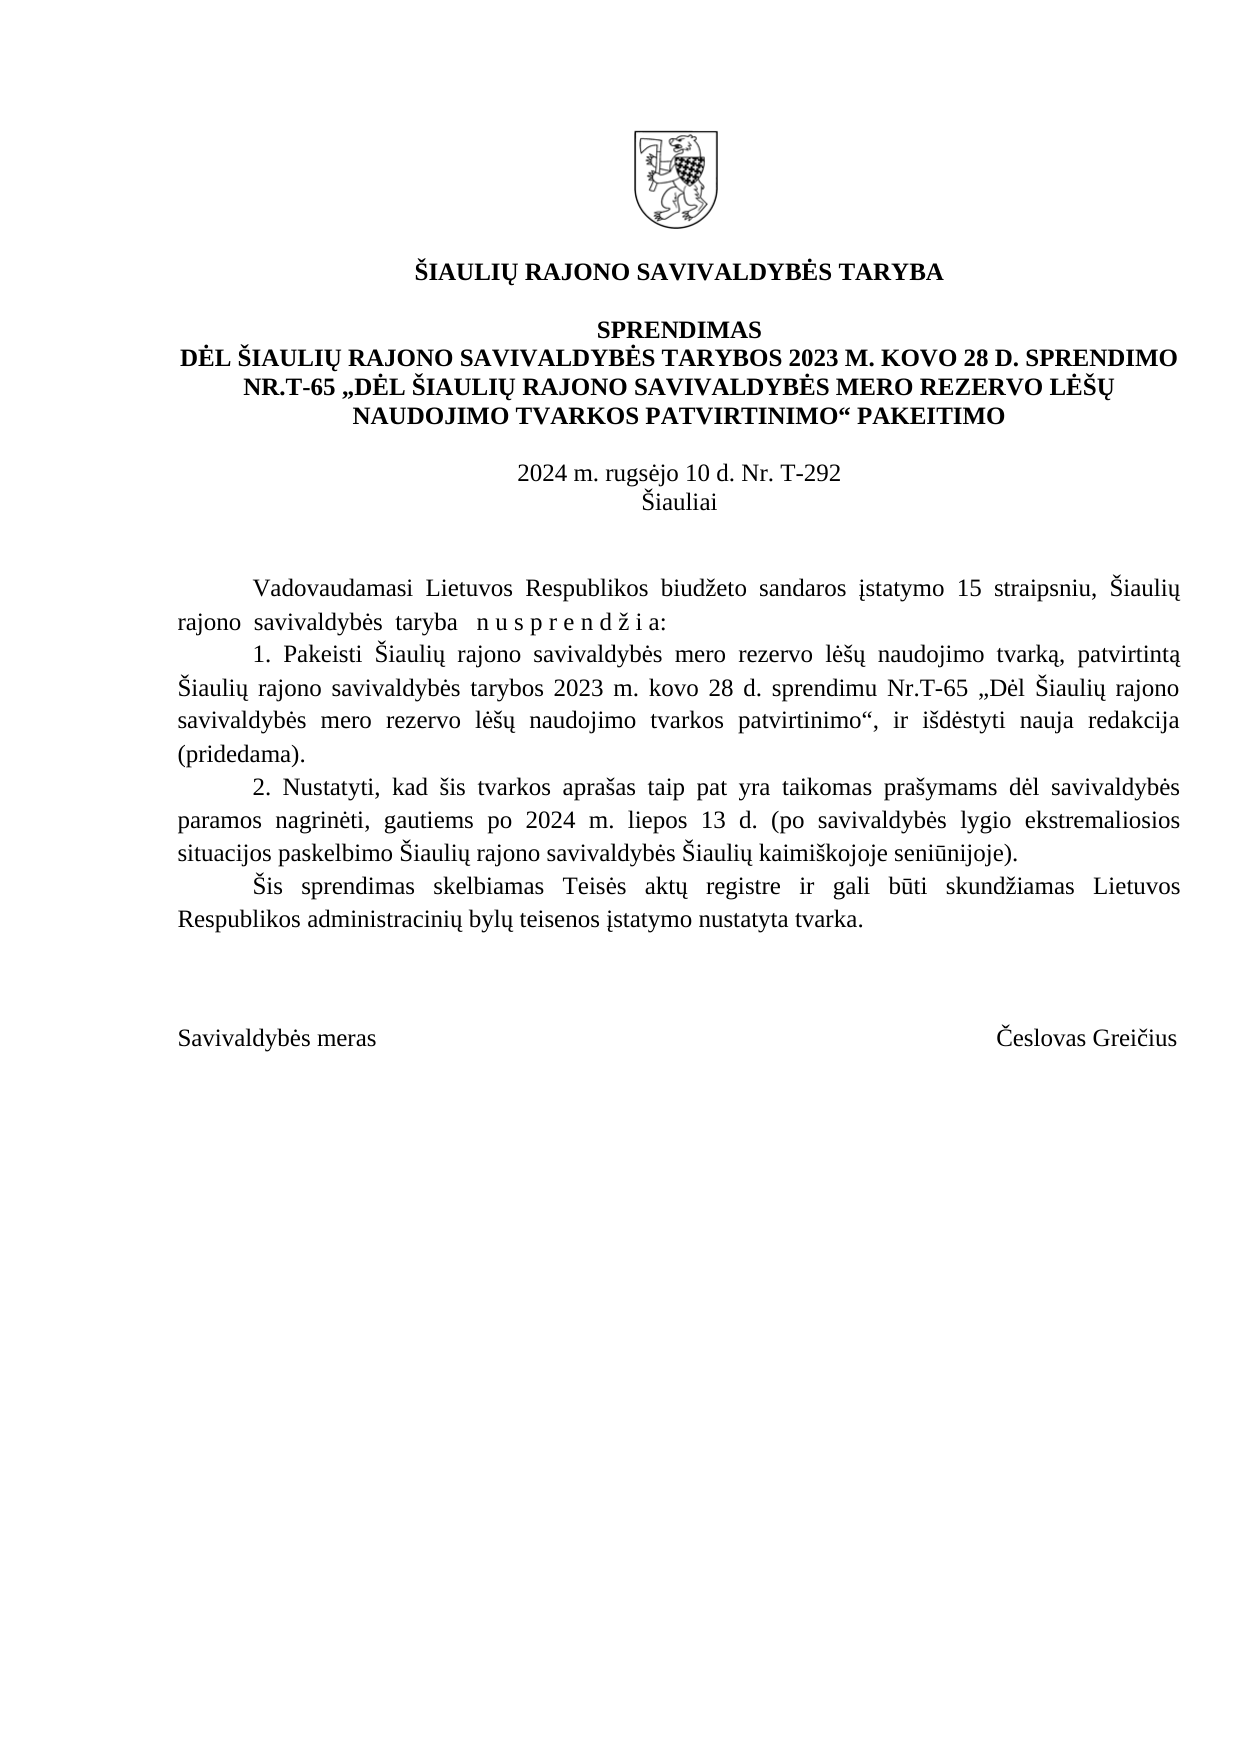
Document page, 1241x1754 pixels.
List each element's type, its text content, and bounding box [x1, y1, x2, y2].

text 1. Pakeisti Šiaulių rajono savivaldybės mero rezervo lėšų naudojimo tvarką, patvirtintą Šiaulių rajono savivaldybės tarybos 2023 m. kovo 28 d. sprendimu Nr.T-65 „Dėl Šiaulių rajono savivaldybės mero rezervo lėšų naudojimo tvarkos patvirtinimo“, ir išdėstyti nauja redakcija (pridedama). [177, 639, 1181, 767]
subtitle SPRENDIMAS [177, 315, 1181, 343]
text Vadovaudamasi Lietuvos Respublikos biudžeto sandaros įstatymo 15 straipsniu, Šiaulių rajono savivaldybės taryba n u s p r e n d ž i a: [177, 573, 1181, 635]
text 2024 m. rugsėjo 10 d. Nr. T-292 [177, 458, 1181, 487]
text Šiauliai [177, 487, 1181, 516]
text Savivaldybės meras Česlovas Greičius [177, 1023, 1181, 1052]
text 2. Nustatyti, kad šis tvarkos aprašas taip pat yra taikomas prašymams dėl savivaldybės paramos nagrinėti, gautiems po 2024 m. liepos 13 d. (po savivaldybės lygio ekstremaliosios situacijos paskelbimo Šiaulių rajono savivaldybės Šiaulių kaimiškojoje seniūnijoje). [177, 772, 1181, 866]
text Šis sprendimas skelbiamas Teisės aktų registre ir gali būti skundžiamas Lietuvos Respublikos administracinių bylų teisenos įstatymo nustatyta tvarka. [177, 871, 1181, 932]
subtitle ŠIAULIŲ RAJONO SAVIVALDYBĖS TARYBA [177, 257, 1181, 286]
text DĖL ŠIAULIŲ RAJONO SAVIVALDYBĖS TARYBOS 2023 M. KOVO 28 D. SPRENDIMO NR.T-65 „DĖL ŠIAULIŲ RAJONO SAVIVALDYBĖS MERO REZERVO LĖŠŲ NAUDOJIMO TVARKOS PATVIRTINIMO“ PAKEITIMO [177, 343, 1181, 430]
